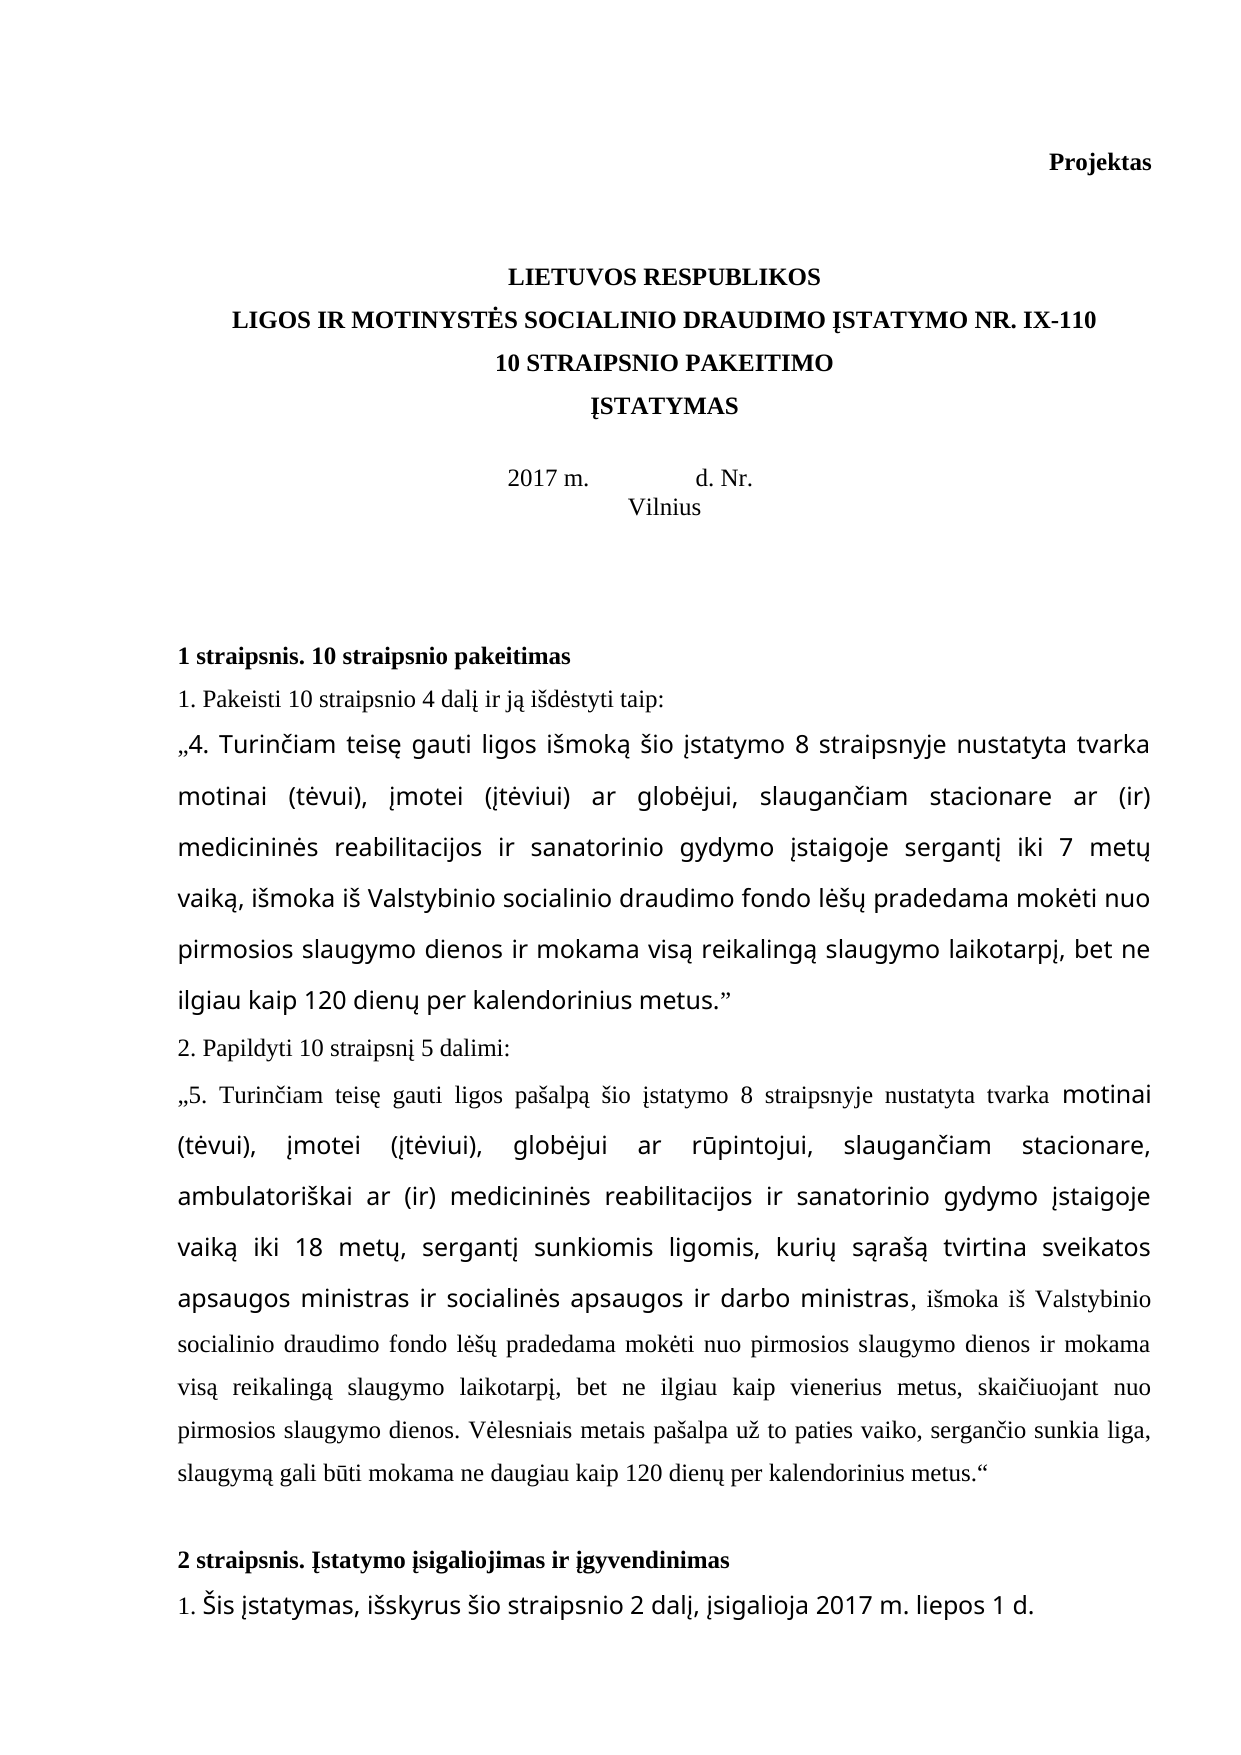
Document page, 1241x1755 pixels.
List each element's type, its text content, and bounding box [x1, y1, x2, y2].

text LIETUVOS RESPUBLIKOS [177, 262, 1152, 291]
text 10 STRAIPSNIO PAKEITIMO [177, 348, 1152, 377]
text 2017 m. d. Nr. [177, 463, 1152, 492]
text 1. Pakeisti 10 straipsnio 4 dalį ir ją išdėstyti taip: [177, 684, 1152, 713]
text Vilnius [177, 492, 1152, 521]
text Projektas [177, 147, 1152, 176]
text ĮSTATYMAS [177, 391, 1152, 420]
text „5. Turinčiam teisę gauti ligos pašalpą šio įstatymo 8 straipsnyje nustatyta tvarka motinai (tėvui), įmotei (įtėviui), globėjui ar rūpintojui, slaugančiam stacionare, ambulatoriškai ar (ir) medicininės reabilitacijos ir sanatorinio gydymo įstaigoje vaiką iki 18 metų, sergantį sunkiomis ligomis, kurių sąrašą tvirtina sveikatos apsaugos ministras ir socialinės apsaugos ir darbo ministras, išmoka iš Valstybinio socialinio draudimo fondo lėšų pradedama mokėti nuo pirmosios slaugymo dienos ir mokama visą reikalingą slaugymo laikotarpį, bet ne ilgiau kaip vienerius metus, skaičiuojant nuo pirmosios slaugymo dienos. Vėlesniais metais pašalpa už to paties vaiko, sergančio sunkia liga, slaugymą gali būti mokama ne daugiau kaip 120 dienų per kalendorinius metus.“ [177, 1077, 1152, 1487]
text LIGOS IR MOTINYSTĖS SOCIALINIO DRAUDIMO ĮSTATYMO NR. IX-110 [177, 305, 1152, 334]
text „4. Turinčiam teisę gauti ligos išmoką šio įstatymo 8 straipsnyje nustatyta tvarka motinai (tėvui), įmotei (įtėviui) ar globėjui, slaugančiam stacionare ar (ir) medicininės reabilitacijos ir sanatorinio gydymo įstaigoje sergantį iki 7 metų vaiką, išmoka iš Valstybinio socialinio draudimo fondo lėšų pradedama mokėti nuo pirmosios slaugymo dienos ir mokama visą reikalingą slaugymo laikotarpį, bet ne ilgiau kaip 120 dienų per kalendorinius metus.” [177, 727, 1152, 1016]
text 1 straipsnis. 10 straipsnio pakeitimas [177, 641, 1152, 670]
text 2. Papildyti 10 straipsnį 5 dalimi: [177, 1033, 1152, 1062]
text 2 straipsnis. Įstatymo įsigaliojimas ir įgyvendinimas [177, 1545, 1152, 1573]
text 1. Šis įstatymas, išskyrus šio straipsnio 2 dalį, įsigalioja 2017 m. liepos 1 d. [177, 1588, 1152, 1622]
